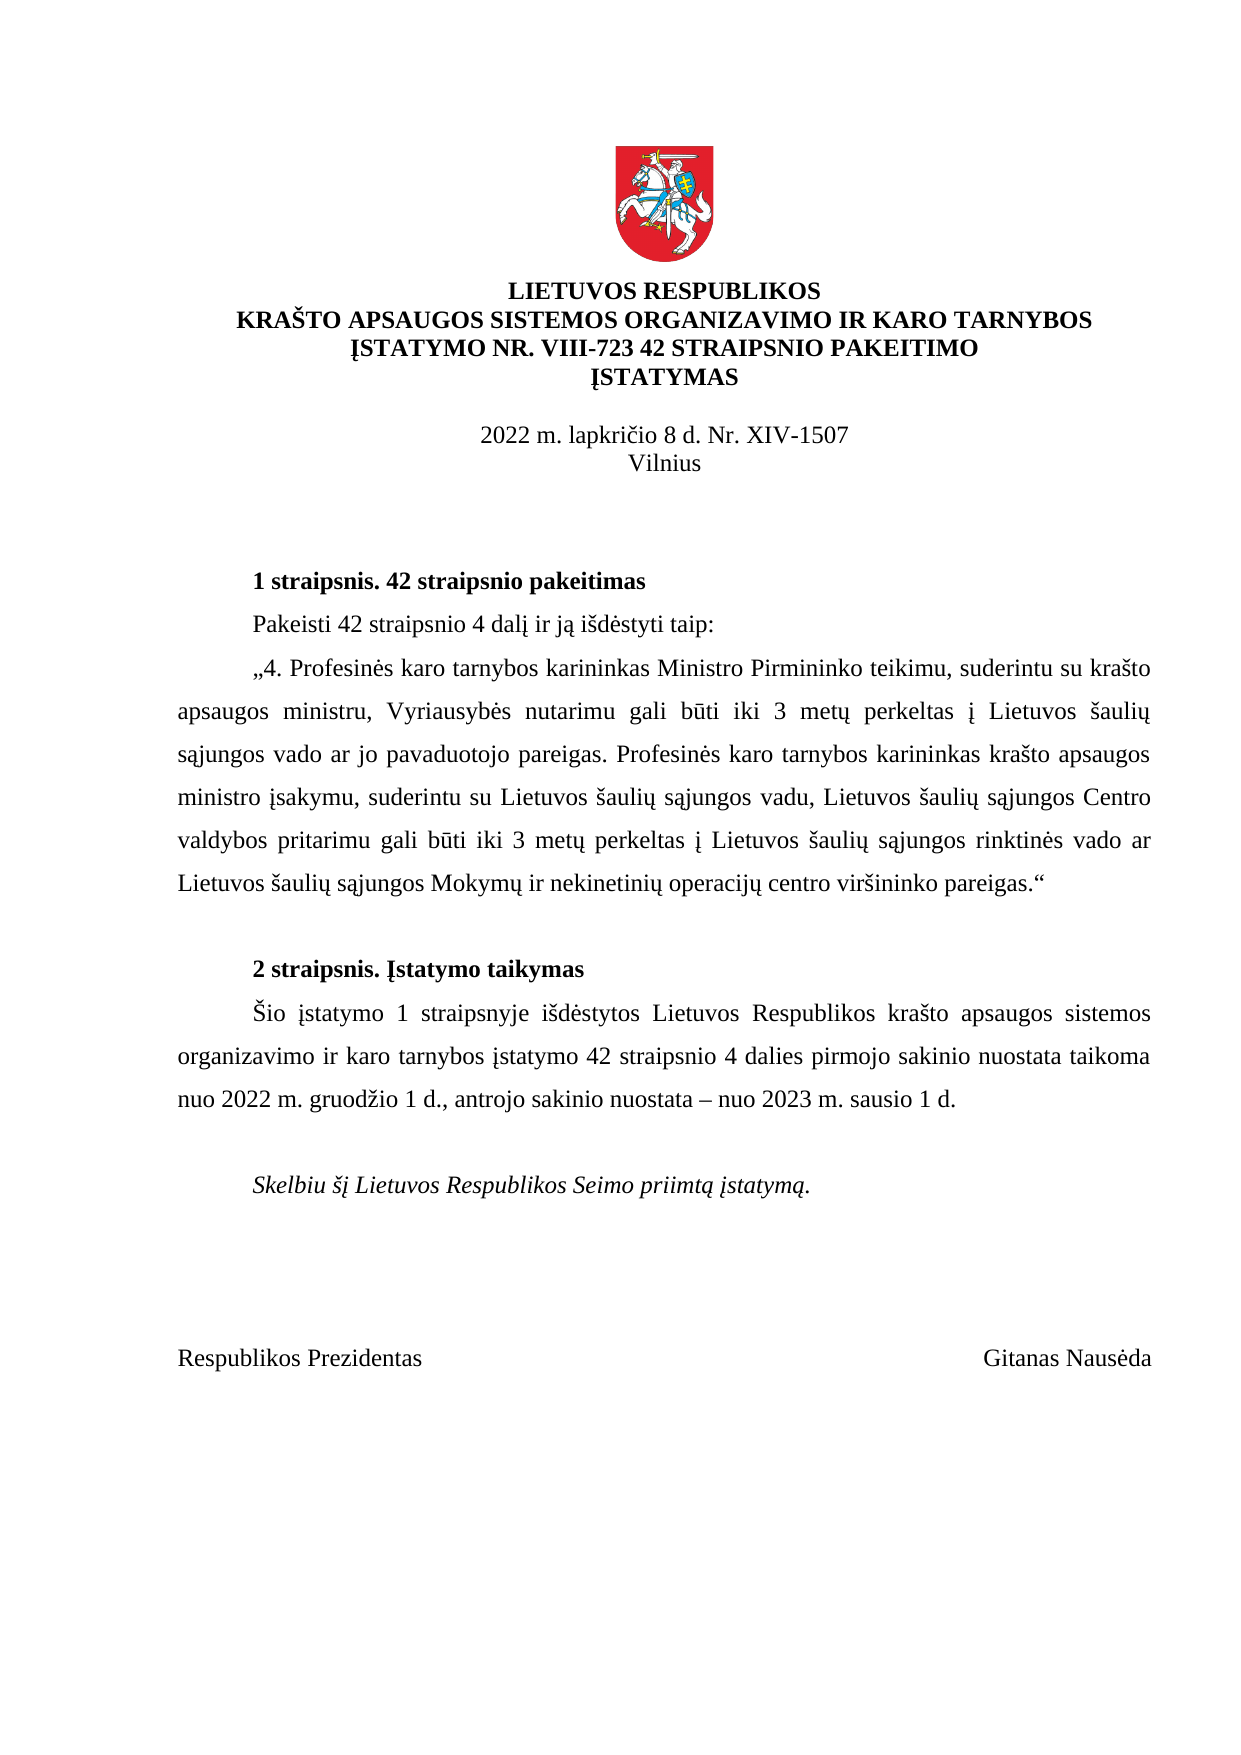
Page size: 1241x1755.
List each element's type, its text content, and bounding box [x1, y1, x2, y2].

text Respublikos Prezidentas Gitanas Nausėda [177, 1343, 1152, 1371]
text LIETUVOS RESPUBLIKOS [177, 276, 1152, 305]
text 1 straipsnis. 42 straipsnio pakeitimas [177, 566, 1152, 595]
text 2022 m. lapkričio 8 d. Nr. XIV-1507 [177, 420, 1152, 448]
text Šio įstatymo 1 straipsnyje išdėstytos Lietuvos Respublikos krašto apsaugos sistemos organizavimo ir karo tarnybos įstatymo 42 straipsnio 4 dalies pirmojo sakinio nuostata taikoma nuo 2022 m. gruodžio 1 d., antrojo sakinio nuostata – nuo 2023 m. sausio 1 d. [177, 998, 1152, 1113]
text Skelbiu šį Lietuvos Respublikos Seimo priimtą įstatymą. [177, 1170, 1152, 1199]
text ĮSTATYMAS [177, 362, 1152, 391]
text KRAŠTO APSAUGOS SISTEMOS ORGANIZAVIMO IR KARO TARNYBOS ĮSTATYMO NR. VIII-723 42 STRAIPSNIO PAKEITIMO [177, 305, 1152, 362]
text Vilnius [177, 448, 1152, 477]
text „4. Profesinės karo tarnybos karininkas Ministro Pirmininko teikimu, suderintu su krašto apsaugos ministru, Vyriausybės nutarimu gali būti iki 3 metų perkeltas į Lietuvos šaulių sąjungos vado ar jo pavaduotojo pareigas. Profesinės karo tarnybos karininkas krašto apsaugos ministro įsakymu, suderintu su Lietuvos šaulių sąjungos vadu, Lietuvos šaulių sąjungos Centro valdybos pritarimu gali būti iki 3 metų perkeltas į Lietuvos šaulių sąjungos rinktinės vado ar Lietuvos šaulių sąjungos Mokymų ir nekinetinių operacijų centro viršininko pareigas.“ [177, 653, 1152, 897]
text Pakeisti 42 straipsnio 4 dalį ir ją išdėstyti taip: [177, 609, 1152, 638]
text 2 straipsnis. Įstatymo taikymas [177, 954, 1152, 983]
